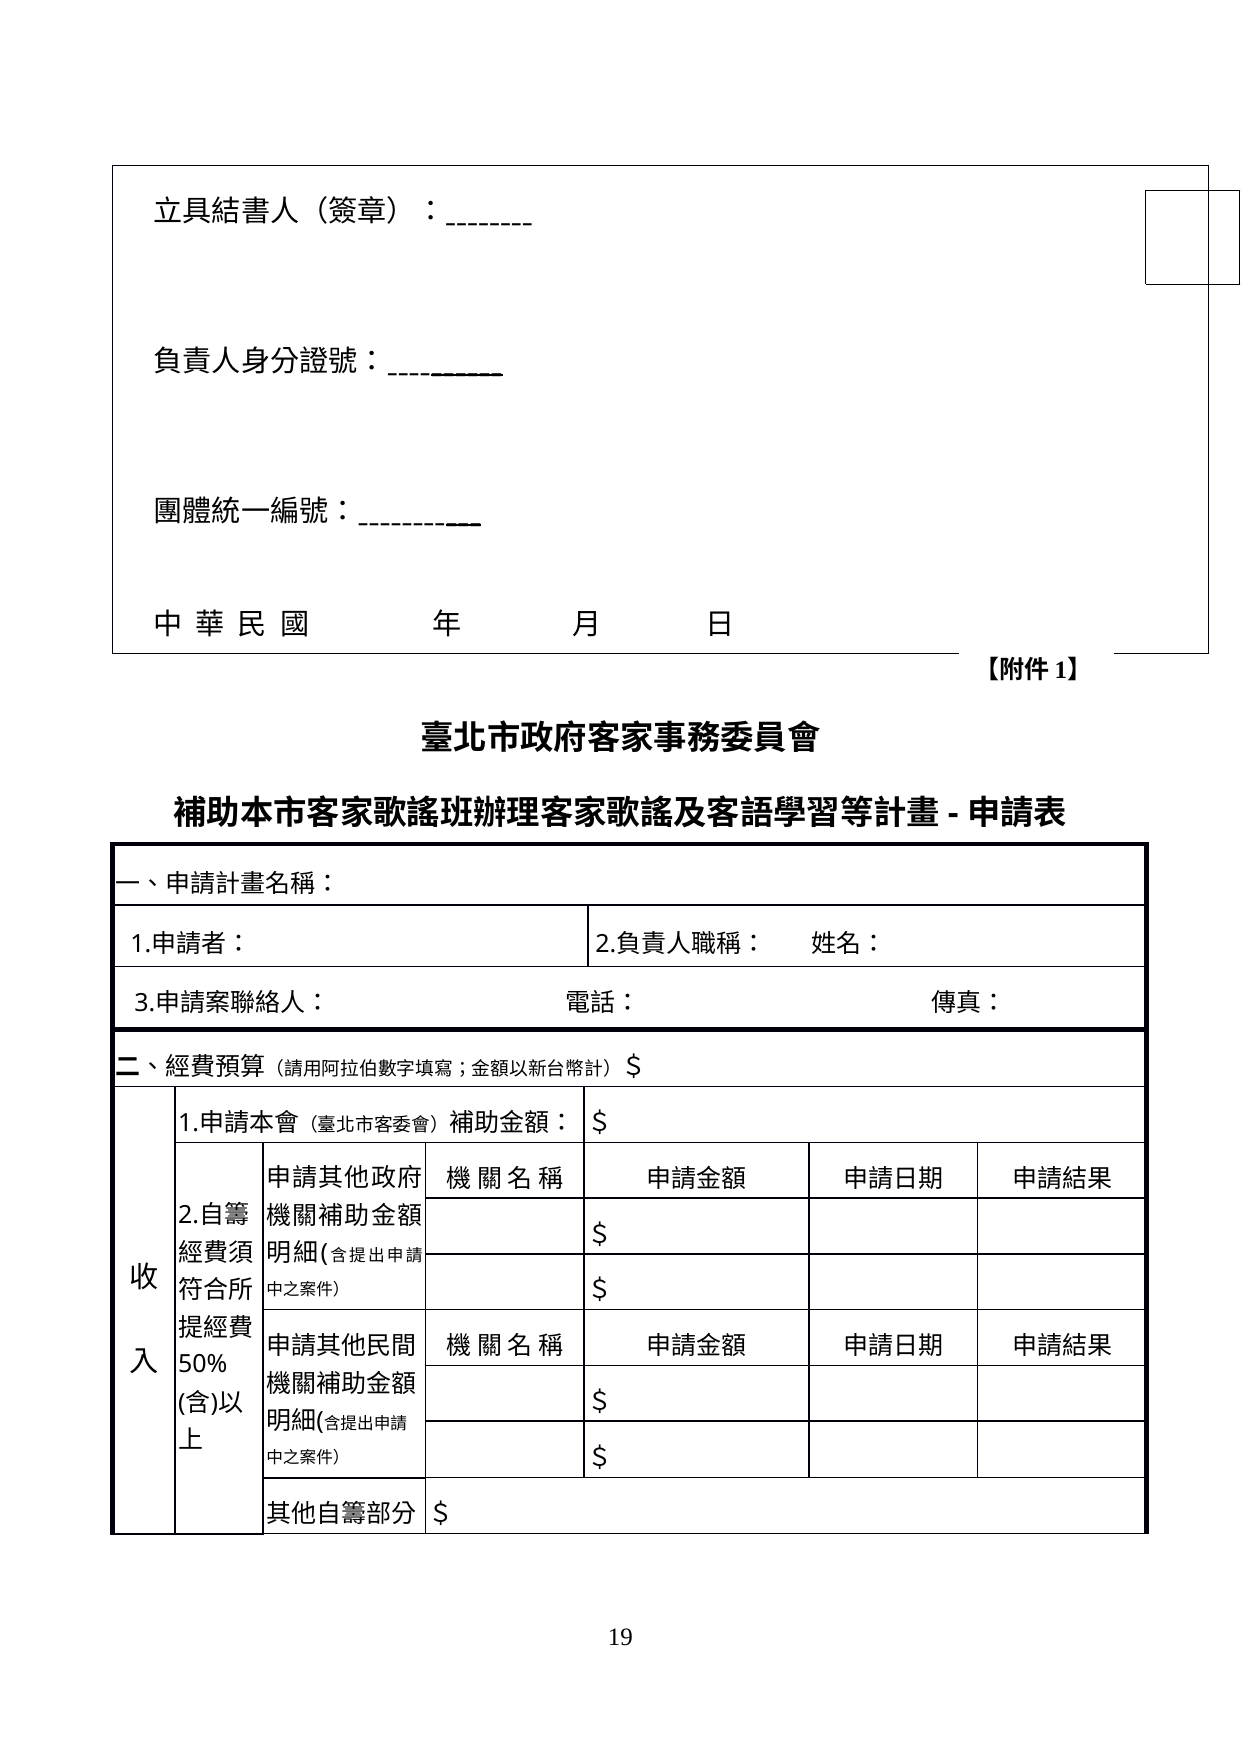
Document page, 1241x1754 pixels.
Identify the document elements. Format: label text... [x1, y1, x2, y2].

table_cell ＄ [585, 1199, 808, 1253]
table_cell 申請日期 [810, 1310, 977, 1364]
table_cell 2.負責人職稱： 姓名： [589, 906, 1144, 966]
table_header 一、申請計畫名稱： [115, 846, 1144, 904]
text 補助本市客家歌謠班辦理客家歌謠及客語學習等計畫 - 申請表 [112, 767, 1128, 842]
table_cell 3.申請案聯絡人： [115, 967, 562, 1027]
table_cell [978, 1422, 1144, 1477]
table_cell 電話： [563, 967, 928, 1027]
table_cell 其他自籌部分 [264, 1479, 425, 1533]
table_cell 申請金額 [585, 1310, 808, 1364]
table_cell [810, 1199, 977, 1253]
text 【附件1】 [974, 649, 1099, 685]
table_cell ＄ [585, 1422, 808, 1477]
table_cell [978, 1255, 1144, 1309]
table_cell 2.自籌經費須符合所提經費50%(含)以上 [176, 1143, 262, 1533]
table_cell [426, 1366, 583, 1420]
table_cell [426, 1199, 583, 1253]
table_cell [426, 1255, 583, 1309]
table_cell 申請結果 [978, 1143, 1144, 1197]
table_cell [810, 1366, 977, 1420]
table_cell [810, 1422, 977, 1477]
table_cell 申請金額 [585, 1143, 808, 1197]
table_cell [978, 1366, 1144, 1420]
table_cell 1.申請本會（臺北市客委會）補助金額： [176, 1087, 583, 1142]
table_cell ＄ [585, 1087, 1144, 1142]
table_cell ＄ [585, 1255, 808, 1309]
table_cell 申請結果 [978, 1310, 1144, 1364]
table_cell 機 關 名 稱 [426, 1143, 583, 1197]
table_cell 傳真： [928, 967, 1144, 1027]
table_cell ＄ [426, 1478, 1144, 1533]
table_cell 申請其他民間機關補助金額明細(含提出申請中之案件） [264, 1310, 425, 1477]
table_cell ＄ [585, 1366, 808, 1420]
table_cell 機 關 名 稱 [426, 1310, 583, 1364]
table_header 立具結書人：ˍˍˍˍˍˍˍˍˍ 向貴會所提之申請案：ˍˍˍˍˍˍˍˍˍˍˍˍˍˍˍˍˍˍˍ 已詳閱補助計畫內容，茲具結下列事項： 申請文件內容皆須屬實且所附證件影本與正本相符，如有不實，本人願負相關 法律責任。 於本申請案辦理期間出現與下列任一情形不符合者，即取消該次課程時數計算 與補助資格（若扣除時數後，研習總時數少於72小時，則按補捐助比例繳回） ，若再經貴會審議判定情節嚴重者，則一至五年內不得再申請貴會相關補助： 實際上課內容與研習課程課程表相符，包含上課日期、時間、地點、上課內容、師資等。 研習課程講師及學員本人於每次上課簽到，不可預先簽到或日後補簽。 研習課程講師及學員不可由他人代簽或代替他人簽到。 研習班學員不得與本類別其他班別學員重複。 研習班學員不得兼任講師。 此致 臺北市政府客家事務委員會 立具結書人（簽章）：ˍˍˍˍˍˍˍˍ 負責人身分證號：ˍˍˍˍˍˍˍˍˍˍ 團體統一編號：ˍˍˍˍˍˍˍˍˍˍˍ 中 華 民 國 年 月 日 [113, 166, 1208, 653]
table_cell [426, 1422, 583, 1477]
table_cell 二、經費預算（請用阿拉伯數字填寫；金額以新台幣計）＄ [115, 1032, 1144, 1086]
table_cell 申請日期 [810, 1143, 977, 1197]
table_cell [810, 1255, 977, 1309]
table_cell 收 入 [115, 1087, 174, 1533]
table_cell 1.申請者： [115, 906, 587, 966]
table_cell 申請其他政府機關補助金額明細(含提出申請中之案件） [264, 1143, 425, 1309]
table_cell [978, 1199, 1144, 1253]
text 臺北市政府客家事務委員會 [112, 692, 1128, 767]
